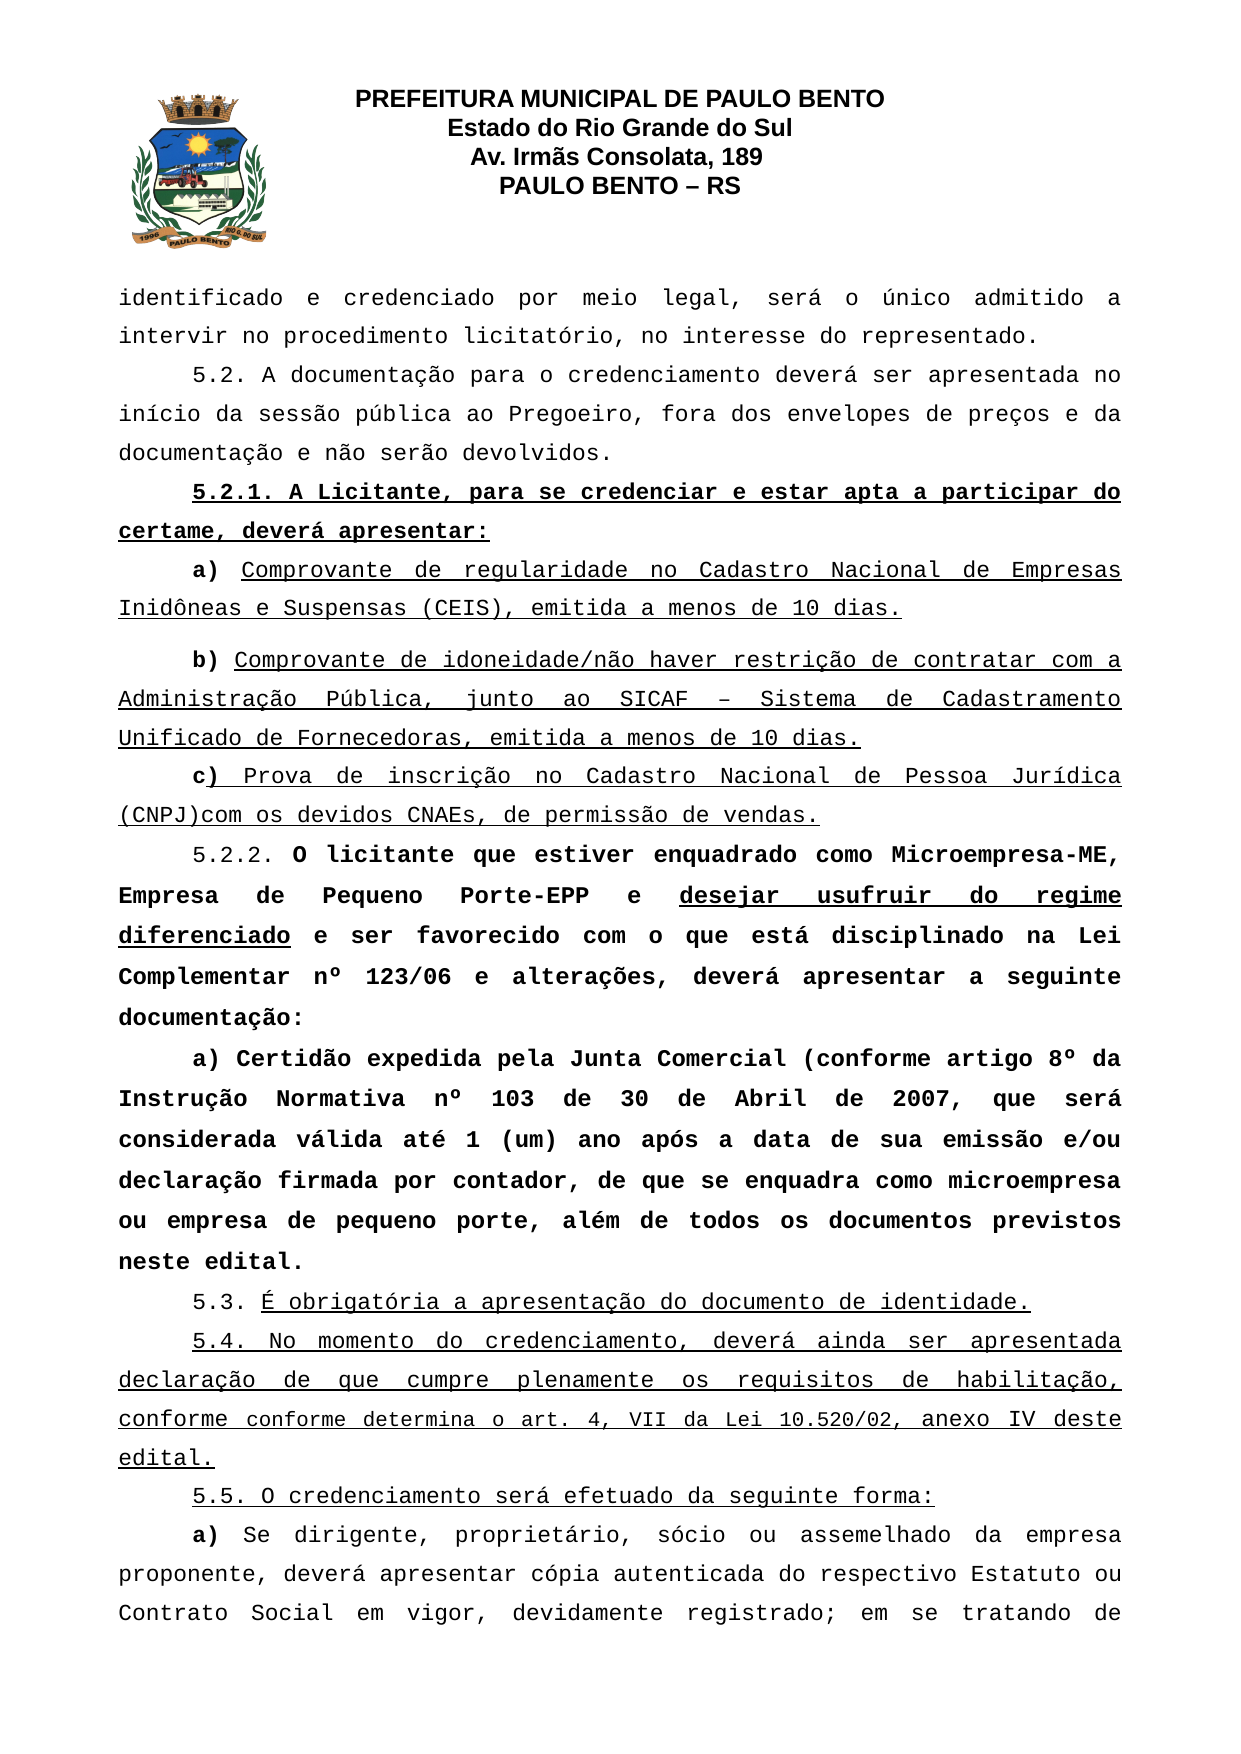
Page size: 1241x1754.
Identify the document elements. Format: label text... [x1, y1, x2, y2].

text b) Comprovante de idoneidade/não haver restrição de contratar com a Administração Pública, junto ao SICAF – Sistema de Cadastramento [118, 648, 1122, 708]
text identificado e credenciado por meio legal, será o único admitido a intervir no procedimento licitatório, no interesse do representado. [118, 286, 1122, 351]
text 5.2. A documentação para o credenciamento deverá ser apresentada no início da sessão pública ao Pregoeiro, fora dos envelopes de preços e da documentação e não serão devolvidos. [118, 364, 1122, 467]
text 5.3. É obrigatória a apresentação do documento de identidade. [118, 1290, 1122, 1316]
text 5.2.2. O licitante que estiver enquadrado como Microempresa-ME, Empresa de Pequeno Porte-EPP e desejar usufruir do regime diferenciado e ser favorecido com o que está disciplinado na Lei Complementar nº 123/06 e alterações, deverá apresentar a seguinte documentação: [118, 842, 1122, 1032]
text c) Prova de inscrição no Cadastro Nacional de Pessoa Jurídica (CNPJ)com os devidos CNAEs, de permissão de vendas. [118, 765, 1122, 829]
text conforme conforme determina o art. 4, VII da Lei 10.520/02, anexo IV deste [118, 1391, 1122, 1428]
text 5.4. No momento do credenciamento, deverá ainda ser apresentada declaração de que cumpre plenamente os requisitos de habilitação, [118, 1329, 1122, 1389]
text a) Se dirigente, proprietário, sócio ou assemelhado da empresa proponente, deverá apresentar cópia autenticada do respectivo Estatuto ou Contrato Social em vigor, devidamente registrado; em se tratando de [118, 1523, 1122, 1627]
text a) Certidão expedida pela Junta Comercial (conforme artigo 8º da Instrução Normativa nº 103 de 30 de Abril de 2007, que será considerada válida até 1 (um) ano após a data de sua emissão e/ou declaração firmada por contador, de que se enquadra como microempresa ou empresa de pequeno porte, além de todos os documentos previstos neste edital. [118, 1046, 1122, 1277]
picture [131, 93, 267, 249]
text Unificado de Fornecedoras, emitida a menos de 10 dias. [118, 710, 1122, 752]
text 5.5. O credenciamento será efetuado da seguinte forma: [118, 1485, 1122, 1511]
text 5.2.1. A Licitante, para se credenciar e estar apta a participar do certame, deverá apresentar: [118, 480, 1122, 545]
text edital. [118, 1429, 1122, 1472]
text a) Comprovante de regularidade no Cadastro Nacional de Empresas Inidôneas e Suspensas (CEIS), emitida a menos de 10 dias. [118, 558, 1122, 623]
